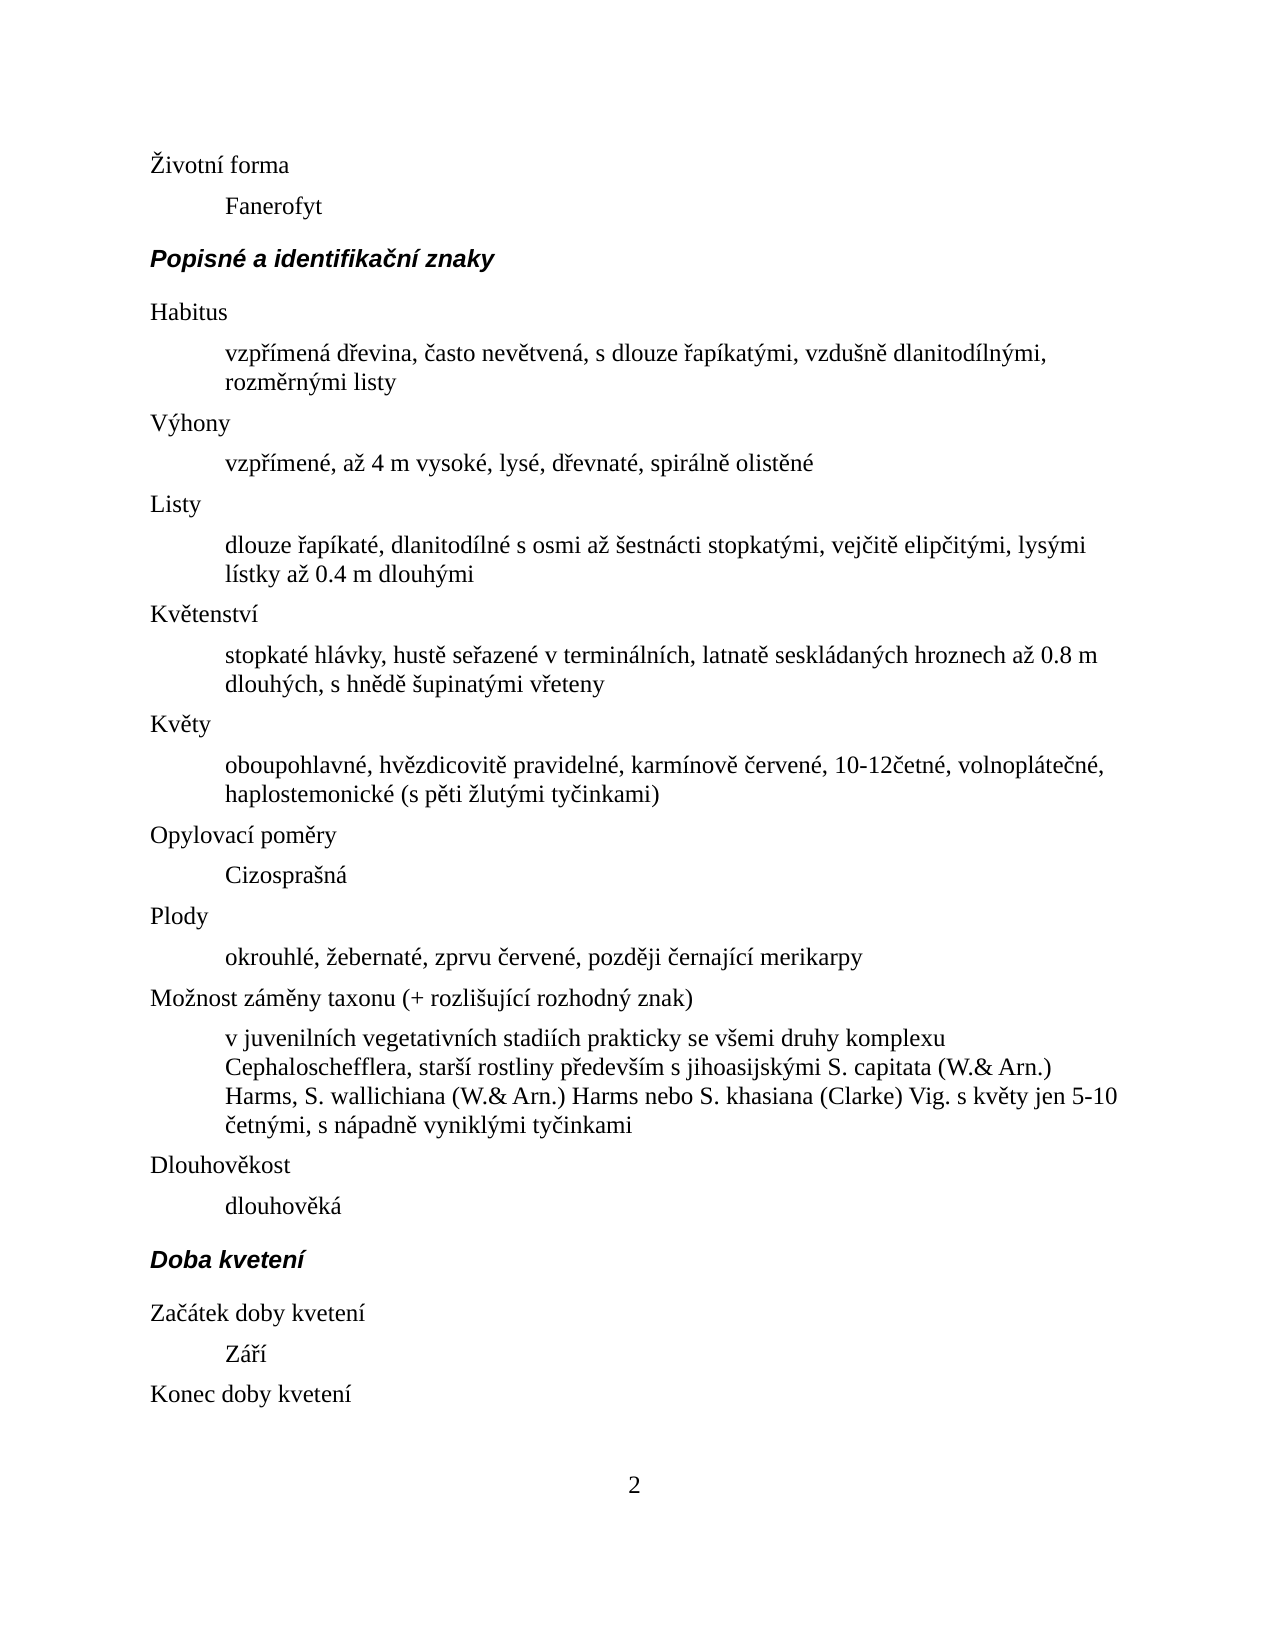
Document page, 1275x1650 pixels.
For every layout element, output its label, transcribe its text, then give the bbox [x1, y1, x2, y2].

text dlouze řapíkaté, dlanitodílné s osmi až šestnácti stopkatými, vejčitě elipčitými, lysými lístky až 0.4 m dlouhými [225, 530, 1125, 587]
text Konec doby kvetení [150, 1379, 1125, 1408]
text Cizosprašná [225, 861, 1125, 889]
text Habitus [150, 297, 1125, 326]
text Listy [150, 489, 1125, 518]
text oboupohlavné, hvězdicovitě pravidelné, karmínově červené, 10-12četné, volnoplátečné, haplostemonické (s pěti žlutými tyčinkami) [225, 750, 1125, 808]
text v juvenilních vegetativních stadiích prakticky se všemi druhy komplexu Cephaloschefflera, starší rostliny především s jihoasijskými S. capitata (W.& Arn.) Harms, S. wallichiana (W.& Arn.) Harms nebo S. khasiana (Clarke) Vig. s květy jen 5-10 četnými, s nápadně vyniklými tyčinkami [225, 1023, 1125, 1138]
text Výhony [150, 408, 1125, 436]
text Květenství [150, 599, 1125, 628]
text Možnost záměny taxonu (+ rozlišující rozhodný znak) [150, 983, 1125, 1011]
text Září [225, 1339, 1125, 1367]
text stopkaté hlávky, hustě seřazené v terminálních, latnatě seskládaných hroznech až 0.8 m dlouhých, s hnědě šupinatými vřeteny [225, 640, 1125, 698]
text Životní forma [150, 150, 1125, 179]
text Plody [150, 901, 1125, 930]
text Opylovací poměry [150, 820, 1125, 848]
text Fanerofyt [225, 191, 1125, 219]
text okrouhlé, žebernaté, zprvu červené, později černající merikarpy [225, 942, 1125, 971]
text vzpřímené, až 4 m vysoké, lysé, dřevnaté, spirálně olistěné [225, 448, 1125, 477]
text Dlouhověkost [150, 1150, 1125, 1179]
subtitle Popisné a identifikační znaky [150, 244, 1125, 273]
text Květy [150, 709, 1125, 738]
subtitle Doba kvetení [150, 1245, 1125, 1273]
text dlouhověká [225, 1191, 1125, 1220]
text vzpřímená dřevina, často nevětvená, s dlouze řapíkatými, vzdušně dlanitodílnými, rozměrnými listy [225, 338, 1125, 396]
text Začátek doby kvetení [150, 1298, 1125, 1327]
